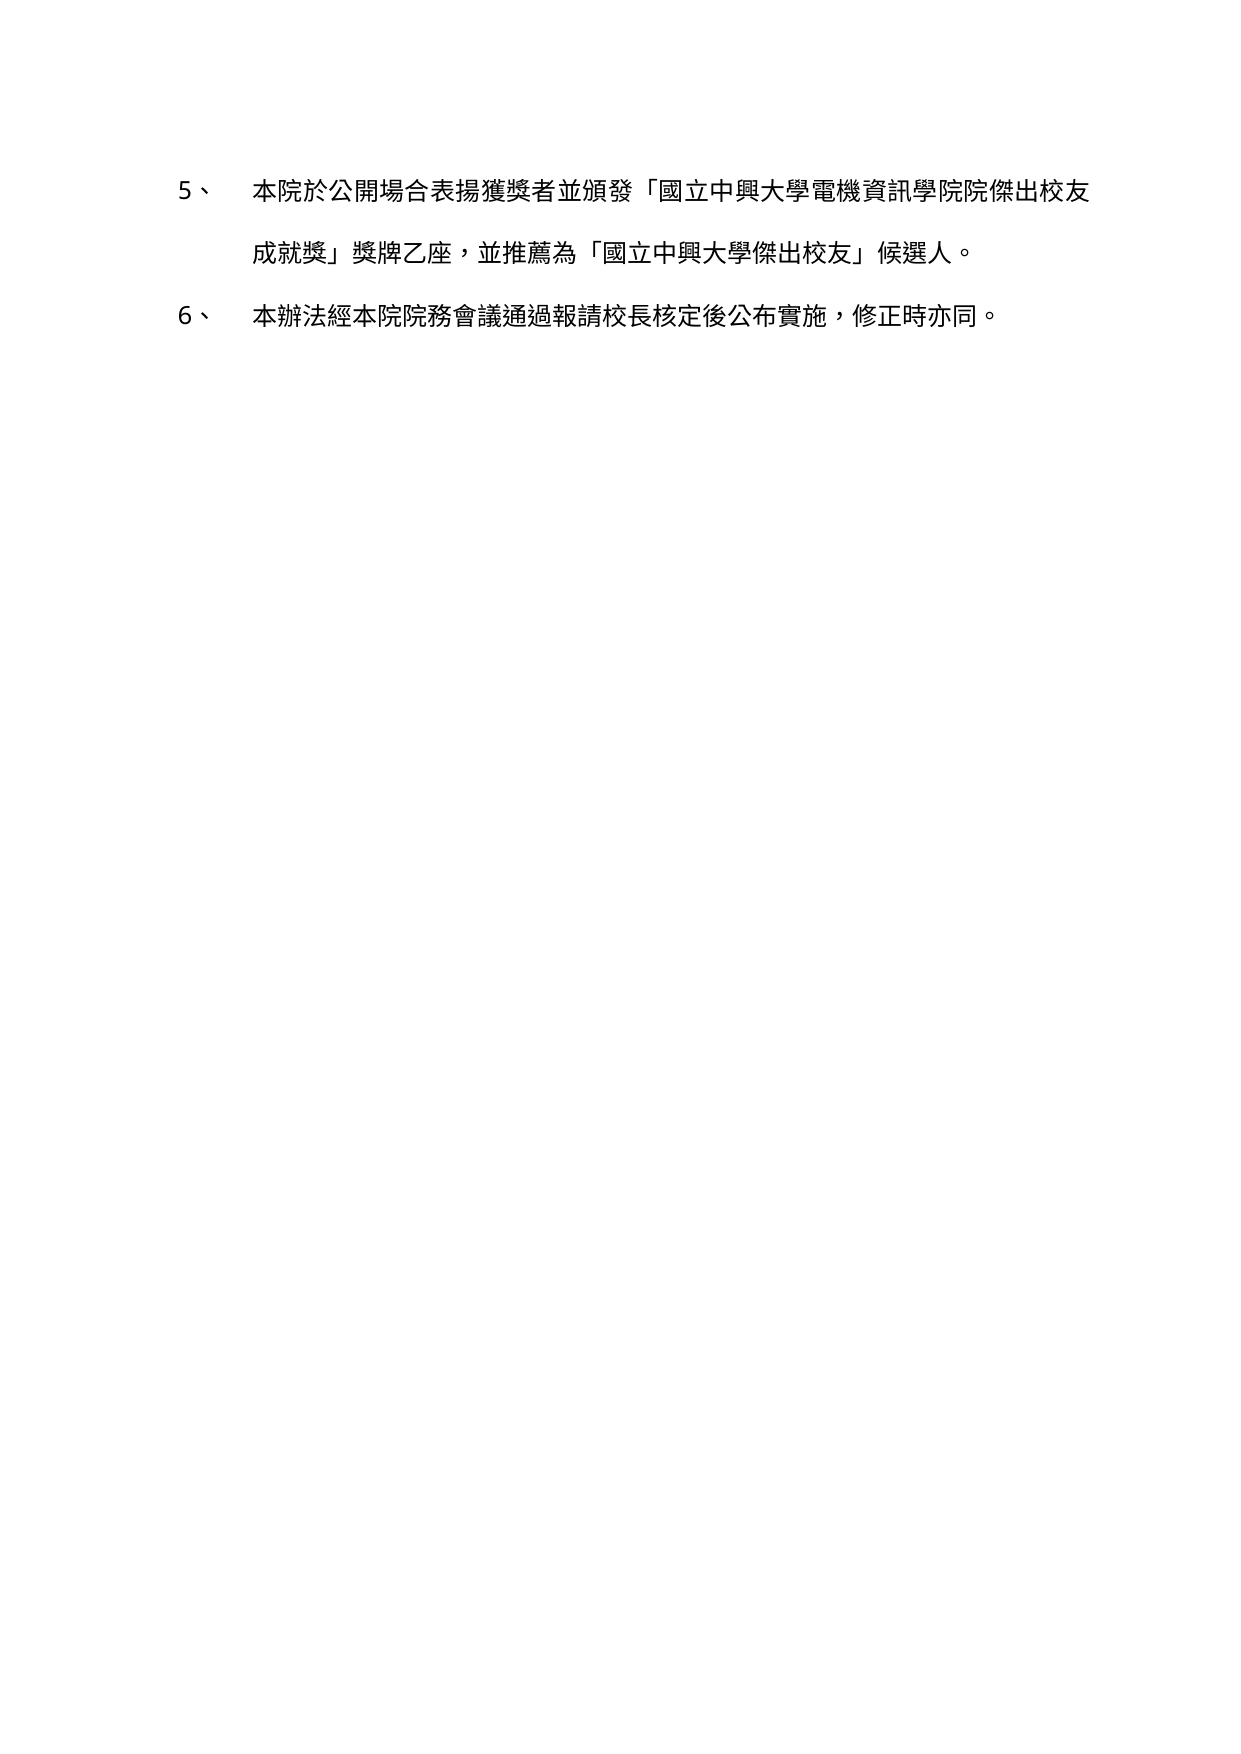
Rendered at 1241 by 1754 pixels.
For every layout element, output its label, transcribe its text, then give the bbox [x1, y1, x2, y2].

list 本院於公開場合表揚獲獎者並頒發「國立中興大學電機資訊學院院傑出校友成就獎」獎牌乙座，並推薦為「國立中興大學傑出校友」候選人。 [177, 158, 1092, 283]
list 本辦法經本院院務會議通過報請校長核定後公布實施，修正時亦同。 [177, 283, 1092, 346]
